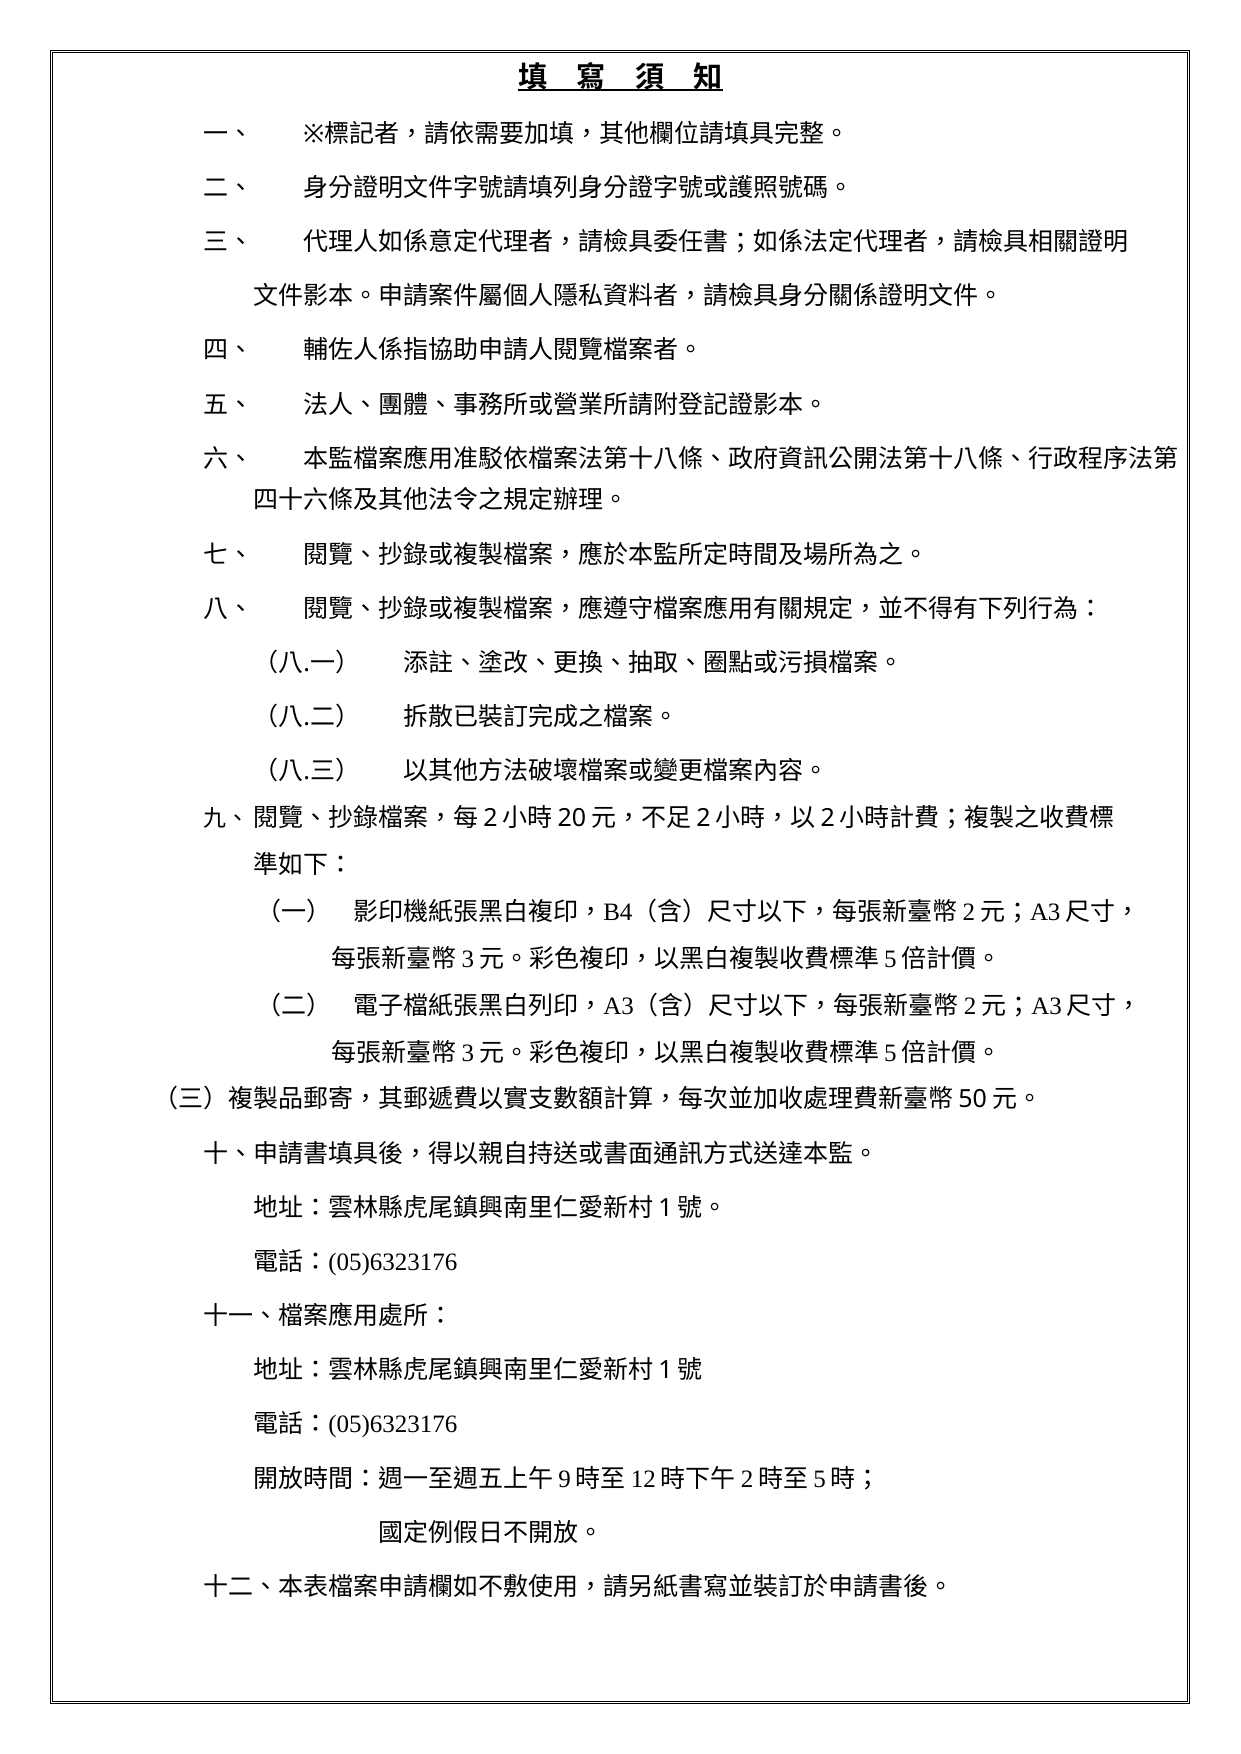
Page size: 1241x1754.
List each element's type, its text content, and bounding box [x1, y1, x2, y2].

text 電話：(05)6323176 [253, 1236, 1187, 1278]
text （三）複製品郵寄，其郵遞費以實支數額計算，每次並加收處理費新臺幣50元。 [53, 1073, 1187, 1115]
text 國定例假日不開放。 [253, 1507, 1187, 1548]
text 十、申請書填具後，得以親自持送或書面通訊方式送達本監。 [53, 1128, 1187, 1169]
list 閱覽、抄錄或複製檔案，應於本監所定時間及場所為之。 [203, 529, 1187, 570]
text 開放時間：週一至週五上午9時至12時下午2時至5時； [253, 1453, 1187, 1494]
text 地址：雲林縣虎尾鎮興南里仁愛新村1號。 [253, 1182, 1187, 1223]
list 閱覽、抄錄或複製檔案，應遵守檔案應用有關規定，並不得有下列行為： [203, 583, 1187, 624]
text 填 寫 須 知 [53, 53, 1187, 95]
list 拆散已裝訂完成之檔案。 [253, 691, 1187, 733]
list 本監檔案應用准駁依檔案法第十八條、政府資訊公開法第十八條、行政程序法第四十六條及其他法令之規定辦理。 [203, 433, 1187, 516]
list 法人、團體、事務所或營業所請附登記證影本。 [203, 379, 1187, 420]
list 閱覽、抄錄檔案，每2小時20元，不足2小時，以2小時計費；複製之收費標 [203, 792, 1187, 834]
text 文件影本。申請案件屬個人隱私資料者，請檢具身分關係證明文件。 [203, 270, 1187, 312]
list 電子檔紙張黑白列印，A3（含）尺寸以下，每張新臺幣2元；A3尺寸， [256, 980, 1187, 1021]
text 十一、檔案應用處所： [53, 1290, 1187, 1332]
list 輔佐人係指協助申請人閱覽檔案者。 [203, 324, 1187, 366]
list ※標記者，請依需要加填，其他欄位請填具完整。 [203, 108, 1187, 149]
text 準如下： [203, 839, 1187, 881]
list 添註、塗改、更換、抽取、圈點或污損檔案。 [253, 637, 1187, 679]
text 每張新臺幣3元。彩色複印，以黑白複製收費標準5倍計價。 [256, 1027, 1187, 1068]
text 地址：雲林縣虎尾鎮興南里仁愛新村1號 [253, 1344, 1187, 1386]
text 每張新臺幣3元。彩色複印，以黑白複製收費標準5倍計價。 [256, 933, 1187, 974]
list 代理人如係意定代理者，請檢具委任書；如係法定代理者，請檢具相關證明 [203, 216, 1187, 258]
list 身分證明文件字號請填列身分證字號或護照號碼。 [203, 162, 1187, 204]
text 十二、本表檔案申請欄如不敷使用，請另紙書寫並裝訂於申請書後。 [53, 1561, 1187, 1603]
text 電話：(05)6323176 [253, 1398, 1187, 1440]
list 影印機紙張黑白複印，B4（含）尺寸以下，每張新臺幣2元；A3尺寸， [256, 886, 1187, 928]
list 以其他方法破壞檔案或變更檔案內容。 [253, 745, 1187, 787]
